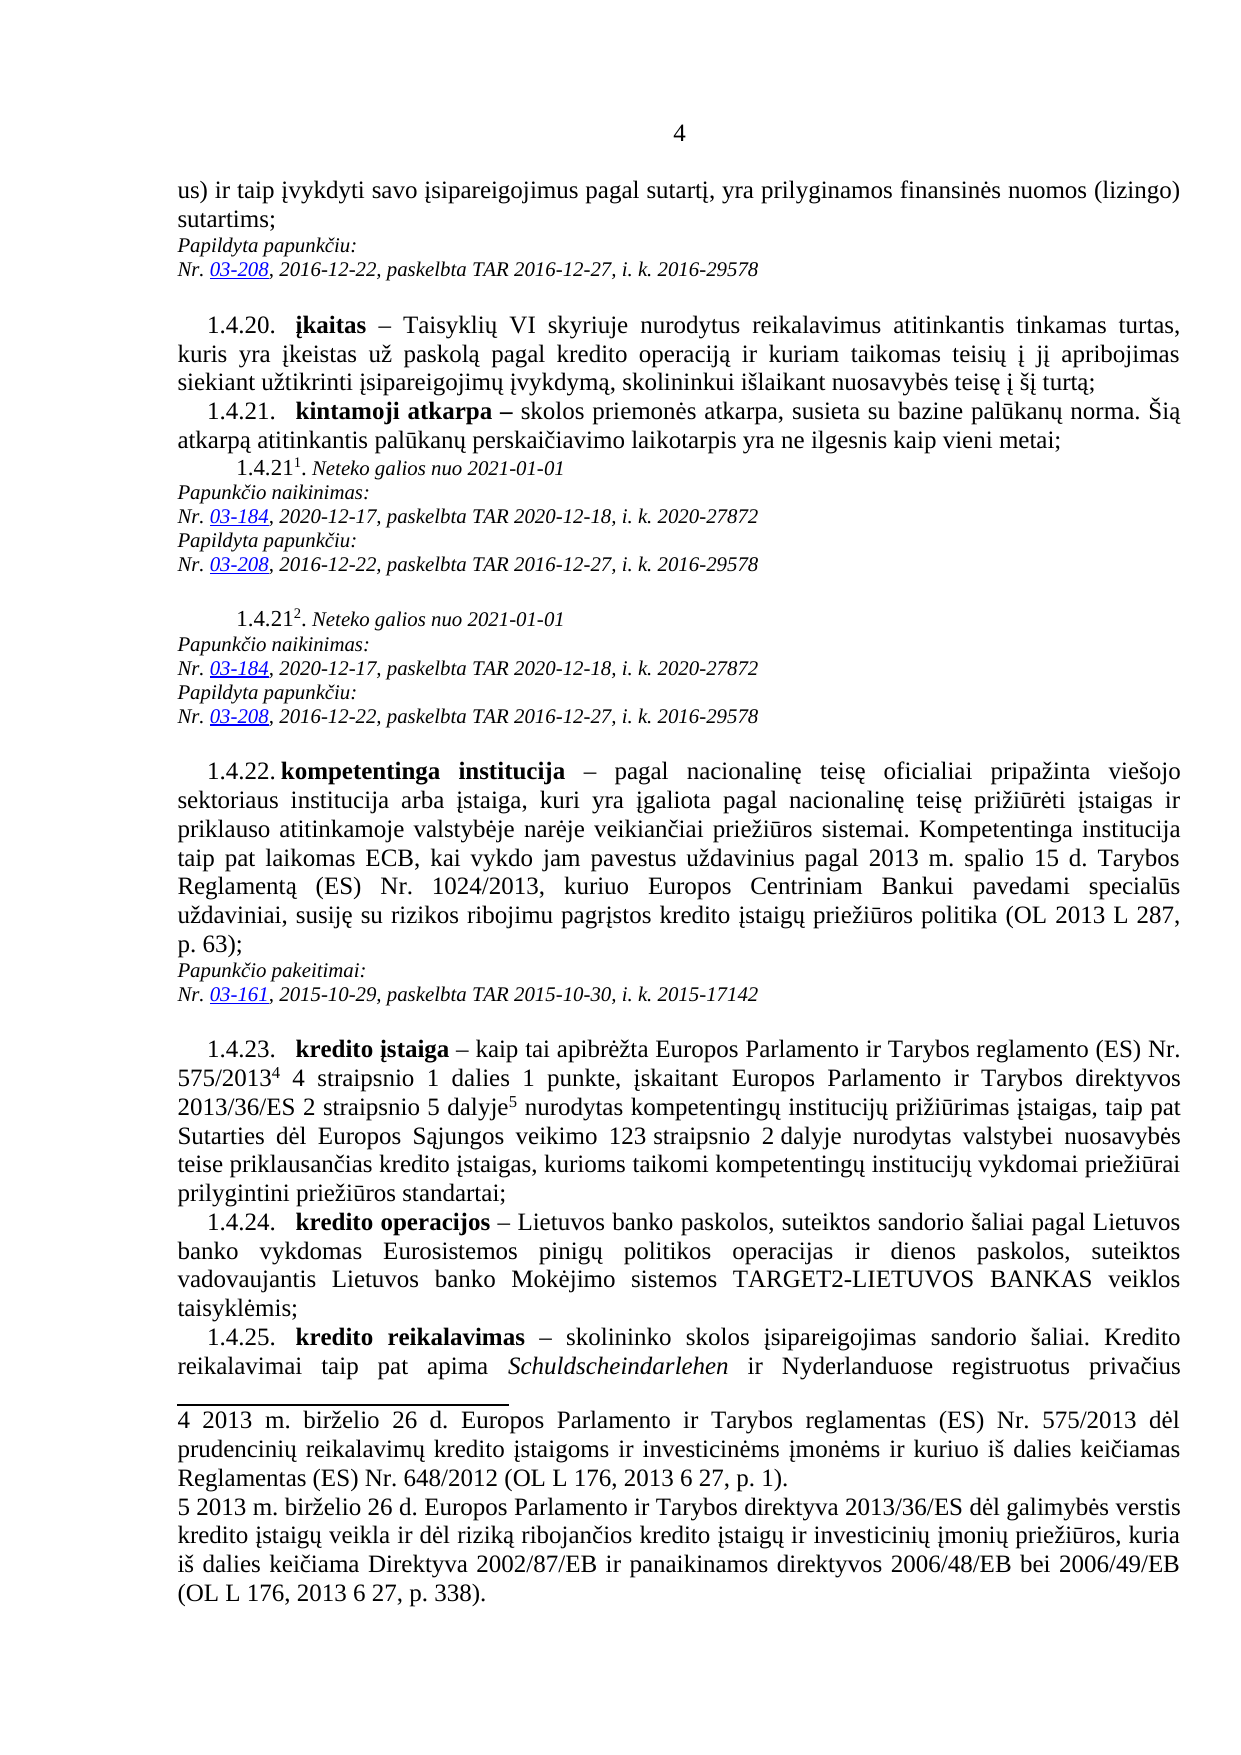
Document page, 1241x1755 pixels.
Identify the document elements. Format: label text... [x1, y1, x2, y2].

text Nr. 03-161, 2015-10-29, paskelbta TAR 2015-10-30, i. k. 2015-17142 [177, 982, 1181, 1006]
text 1.4.212. Neteko galios nuo 2021-01-01 [177, 605, 1181, 631]
text 1.4.211. Neteko galios nuo 2021-01-01 [177, 454, 1181, 480]
text Papunkčio naikinimas: [177, 631, 1181, 656]
text 1.4.25. kredito reikalavimas – skolininko skolos įsipareigojimas sandorio šaliai. Kredito reikalavimai taip pat apima Schuldscheindarlehen ir Nyderlanduose registruotus privačius [177, 1322, 1181, 1379]
text 2013 m. birželio 26 d. Europos Parlamento ir Tarybos direktyva 2013/36/ES dėl galimybės verstis kredito įstaigų veikla ir dėl riziką ribojančios kredito įstaigų ir investicinių įmonių priežiūros, kuria iš dalies keičiama Direktyva 2002/87/EB ir panaikinamos direktyvos 2006/48/EB bei 2006/49/EB (OL L 176, 2013 6 27, p. 338). [177, 1492, 1181, 1607]
text 1.4.24. kredito operacijos – Lietuvos banko paskolos, suteiktos sandorio šaliai pagal Lietuvos banko vykdomas Eurosistemos pinigų politikos operacijas ir dienos paskolos, suteiktos vadovaujantis Lietuvos banko Mokėjimo sistemos TARGET2-LIETUVOS BANKAS veiklos taisyklėmis; [177, 1207, 1181, 1322]
text Nr. 03-208, 2016-12-22, paskelbta TAR 2016-12-27, i. k. 2016-29578 [177, 552, 1181, 576]
text Papunkčio naikinimas: [177, 480, 1181, 504]
text Papildyta papunkčiu: [177, 233, 1181, 257]
text Nr. 03-208, 2016-12-22, paskelbta TAR 2016-12-27, i. k. 2016-29578 [177, 257, 1181, 281]
text Papildyta papunkčiu: [177, 679, 1181, 704]
text 1.4.22. kompetentinga institucija – pagal nacionalinę teisę oficialiai pripažinta viešojo sektoriaus institucija arba įstaiga, kuri yra įgaliota pagal nacionalinę teisę prižiūrėti įstaigas ir priklauso atitinkamoje valstybėje narėje veikiančiai priežiūros sistemai. Kompetentinga institucija taip pat laikomas ECB, kai vykdo jam pavestus uždavinius pagal 2013 m. spalio 15 d. Tarybos Reglamentą (ES) Nr. 1024/2013, kuriuo Europos Centriniam Bankui pavedami specialūs uždaviniai, susiję su rizikos ribojimu pagrįstos kredito įstaigų priežiūros politika (OL 2013 L 287, p. 63); [177, 756, 1181, 958]
text Papunkčio pakeitimai: [177, 958, 1181, 982]
text 2013 m. birželio 26 d. Europos Parlamento ir Tarybos reglamentas (ES) Nr. 575/2013 dėl prudencinių reikalavimų kredito įstaigoms ir investicinėms įmonėms ir kuriuo iš dalies keičiamas Reglamentas (ES) Nr. 648/2012 (OL L 176, 2013 6 27, p. 1). [177, 1405, 1181, 1492]
text 1.4.20. įkaitas – Taisyklių VI skyriuje nurodytus reikalavimus atitinkantis tinkamas turtas, kuris yra įkeistas už paskolą pagal kredito operaciją ir kuriam taikomas teisių į jį apribojimas siekiant užtikrinti įsipareigojimų įvykdymą, skolininkui išlaikant nuosavybės teisę į šį turtą; [177, 310, 1181, 396]
text Papildyta papunkčiu: [177, 528, 1181, 552]
text Nr. 03-208, 2016-12-22, paskelbta TAR 2016-12-27, i. k. 2016-29578 [177, 704, 1181, 728]
text 1.4.23. kredito įstaiga – kaip tai apibrėžta Europos Parlamento ir Tarybos reglamento (ES) Nr. 575/2013 4 straipsnio 1 dalies 1 punkte, įskaitant Europos Parlamento ir Tarybos direktyvos 2013/36/ES 2 straipsnio 5 dalyje nurodytas kompetentingų institucijų prižiūrimas įstaigas, taip pat Sutarties dėl Europos Sąjungos veikimo 123 straipsnio 2 dalyje nurodytas valstybei nuosavybės teise priklausančias kredito įstaigas, kurioms taikomi kompetentingų institucijų vykdomai priežiūrai prilygintini priežiūros standartai; [177, 1034, 1181, 1207]
text Nr. 03-184, 2020-12-17, paskelbta TAR 2020-12-18, i. k. 2020-27872 [177, 656, 1181, 679]
text Nr. 03-184, 2020-12-17, paskelbta TAR 2020-12-18, i. k. 2020-27872 [177, 504, 1181, 528]
text 1.4.21. kintamoji atkarpa – skolos priemonės atkarpa, susieta su bazine palūkanų norma. Šią atkarpą atitinkantis palūkanų perskaičiavimo laikotarpis yra ne ilgesnis kaip vieni metai; [177, 396, 1181, 454]
text us) ir taip įvykdyti savo įsipareigojimus pagal sutartį, yra prilyginamos finansinės nuomos (lizingo) sutartims; [177, 176, 1181, 233]
